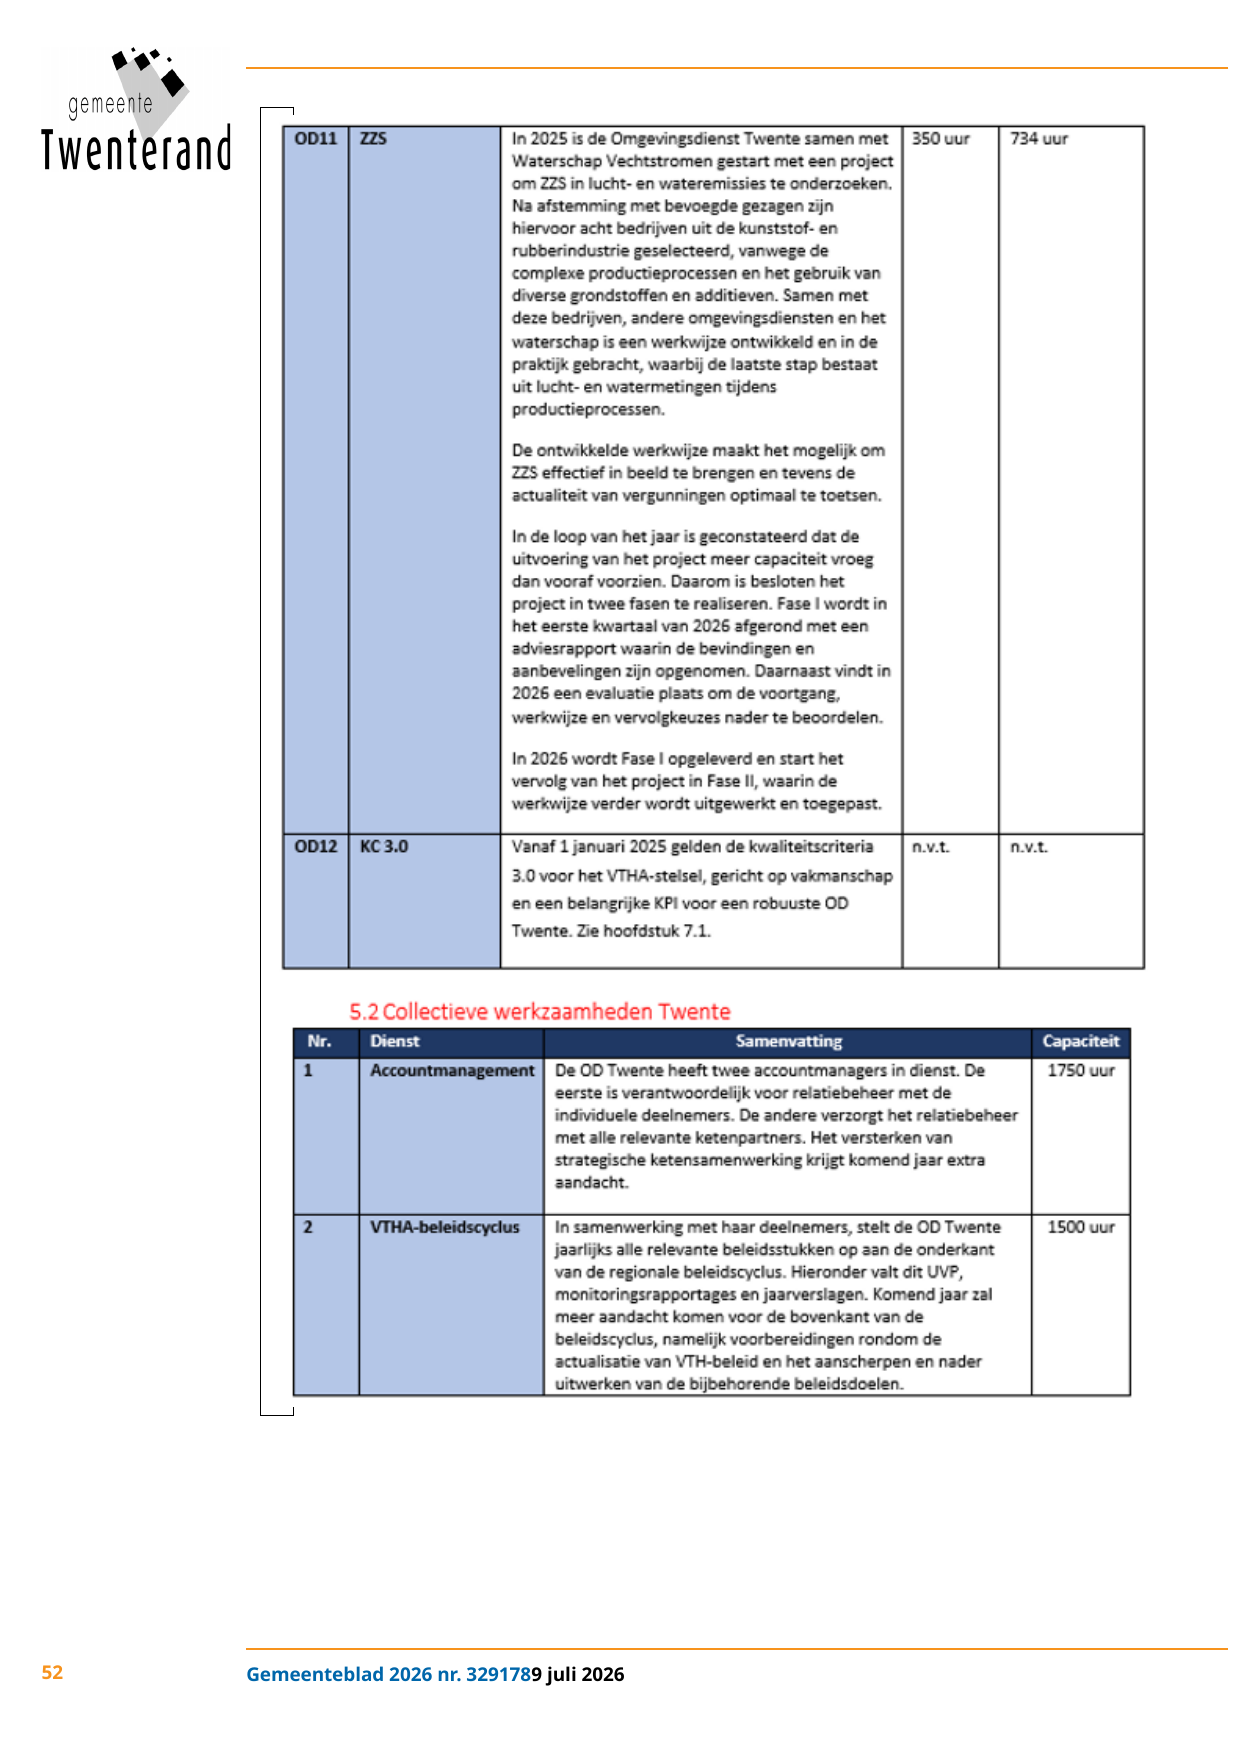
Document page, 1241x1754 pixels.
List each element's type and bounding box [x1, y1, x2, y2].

picture [41, 47, 231, 172]
picture [268, 115, 1155, 1407]
